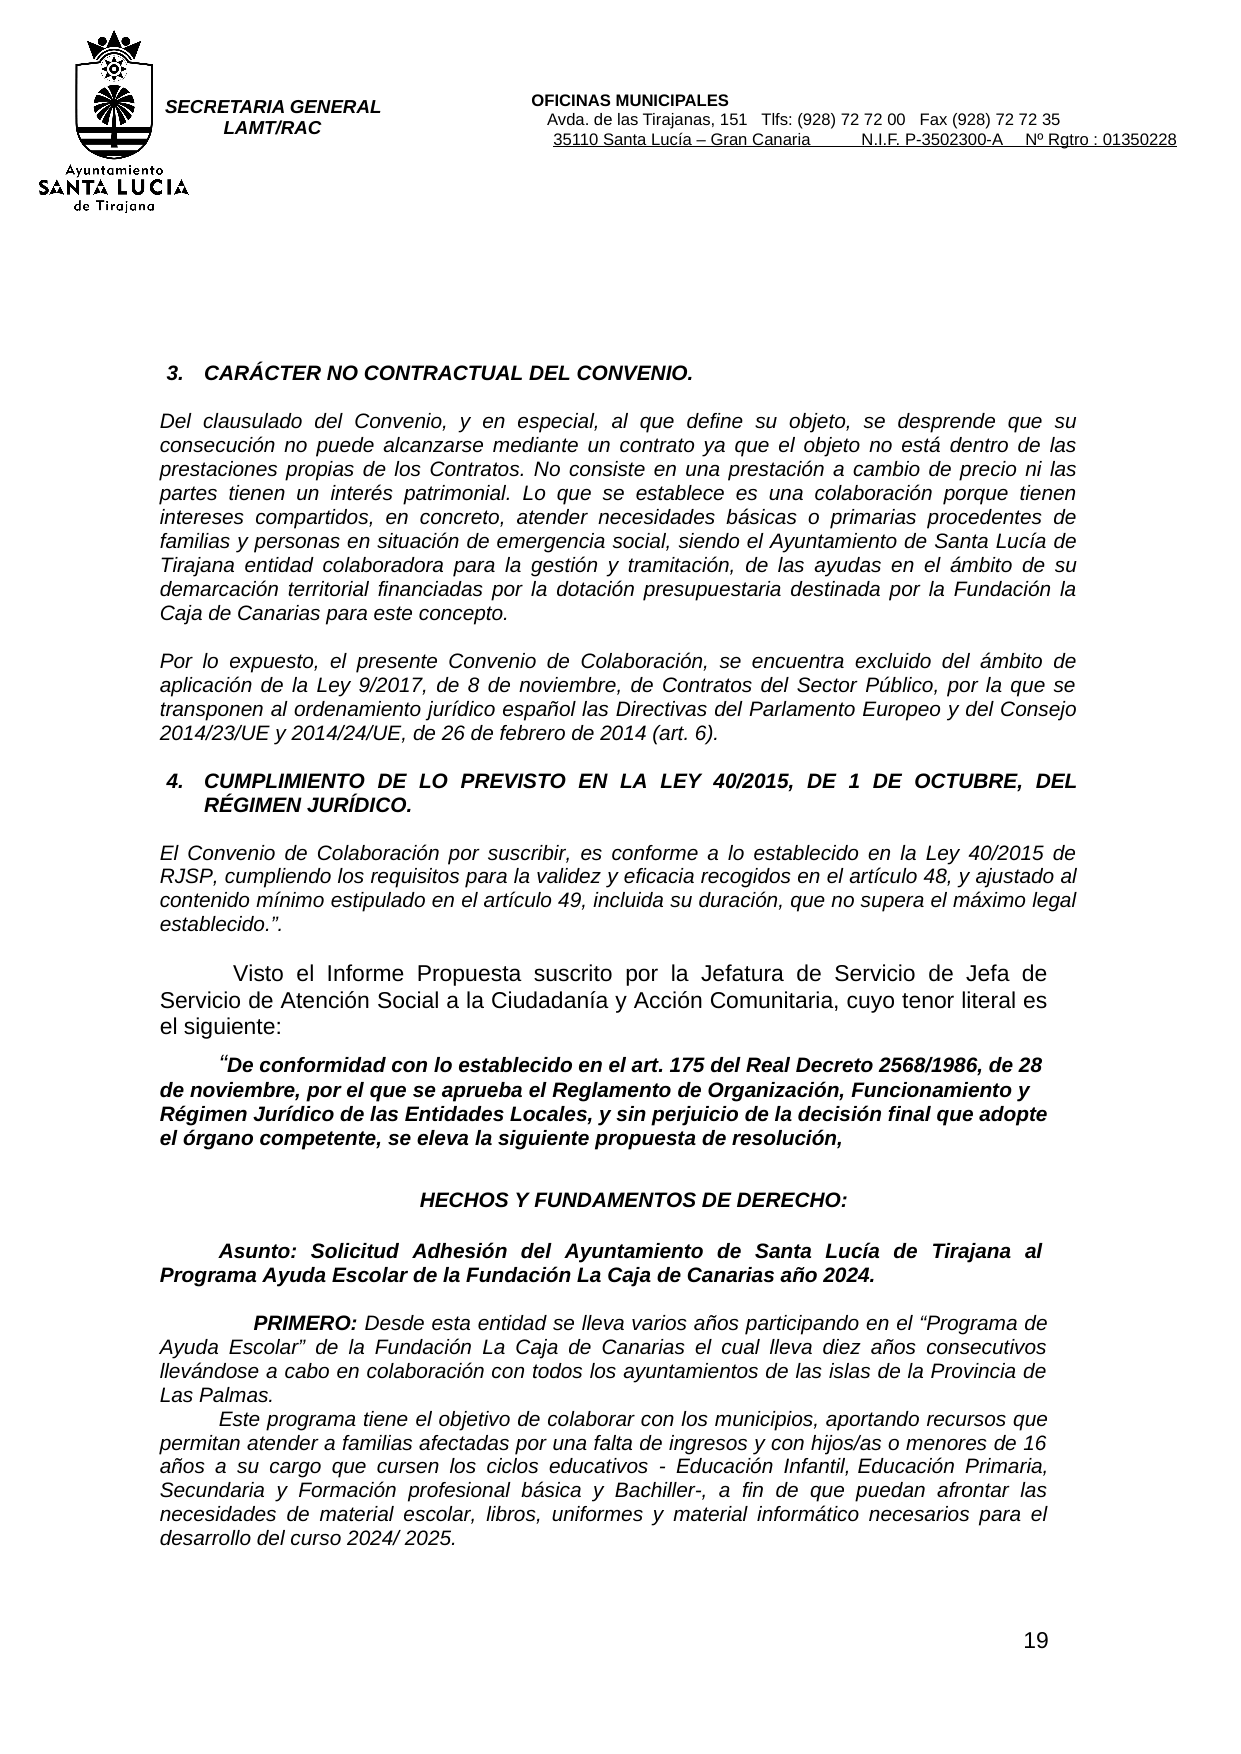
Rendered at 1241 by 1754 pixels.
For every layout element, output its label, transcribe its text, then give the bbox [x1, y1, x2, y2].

text El Convenio de Colaboración por suscribir, es conforme a lo establecido en la Ley 40/2015 de RJSP, cumpliendo los requisitos para la validez y eficacia recogidos en el artículo 48, y ajustado al contenido mínimo estipulado en el artículo 49, incluida su duración, que no supera el máximo legal establecido.”. [159, 840, 1078, 936]
text Por lo expuesto, el presente Convenio de Colaboración, se encuentra excluido del ámbito de aplicación de la Ley 9/2017, de 8 de noviembre, de Contratos del Sector Público, por la que se transponen al ordenamiento jurídico español las Directivas del Parlamento Europeo y del Consejo 2014/23/UE y 2014/24/UE, de 26 de febrero de 2014 (art. 6). [159, 649, 1078, 744]
text Este programa tiene el objetivo de colaborar con los municipios, aportando recursos que permitan atender a familias afectadas por una falta de ingresos y con hijos/as o menores de 16 años a su cargo que cursen los ciclos educativos - Educación Infantil, Educación Primaria, Secundaria y Formación profesional básica y Bachiller-, a fin de que puedan afrontar las necesidades de material escolar, libros, uniformes y material informático necesarios para el desarrollo del curso 2024/ 2025. [159, 1406, 1048, 1550]
text Del clausulado del Convenio, y en especial, al que define su objeto, se desprende que su consecución no puede alcanzarse mediante un contrato ya que el objeto no está dentro de las prestaciones propias de los Contratos. No consiste en una prestación a cambio de precio ni las partes tienen un interés patrimonial. Lo que se establece es una colaboración porque tienen intereses compartidos, en concreto, atender necesidades básicas o primarias procedentes de familias y personas en situación de emergencia social, siendo el Ayuntamiento de Santa Lucía de Tirajana entidad colaboradora para la gestión y tramitación, de las ayudas en el ámbito de su demarcación territorial financiadas por la dotación presupuestaria destinada por la Fundación la Caja de Canarias para este concepto. [159, 409, 1078, 625]
text HECHOS Y FUNDAMENTOS DE DERECHO: [159, 1188, 1048, 1212]
picture [10, 0, 217, 239]
text PRIMERO: Desde esta entidad se lleva varios años participando en el “Programa de Ayuda Escolar” de la Fundación La Caja de Canarias el cual lleva diez años consecutivos llevándose a cabo en colaboración con todos los ayuntamientos de las islas de la Provincia de Las Palmas. [159, 1311, 1048, 1406]
list CARÁCTER NO CONTRACTUAL DEL CONVENIO. [166, 361, 1078, 385]
text Asunto: Solicitud Adhesión del Ayuntamiento de Santa Lucía de Tirajana al Programa Ayuda Escolar de la Fundación La Caja de Canarias año 2024. [159, 1239, 1044, 1287]
text “De conformidad con lo establecido en el art. 175 del Real Decreto 2568/1986, de 28 de noviembre, por el que se aprueba el Reglamento de Organización, Funcionamiento y Régimen Jurídico de las Entidades Locales, y sin perjuicio de la decisión final que adopte el órgano competente, se eleva la siguiente propuesta de resolución, [159, 1049, 1049, 1149]
list CUMPLIMIENTO DE LO PREVISTO EN LA LEY 40/2015, DE 1 DE OCTUBRE, DEL RÉGIMEN JURÍDICO. [166, 768, 1078, 816]
text Visto el Informe Propuesta suscrito por la Jefatura de Servicio de Jefa de Servicio de Atención Social a la Ciudadanía y Acción Comunitaria, cuyo tenor literal es el siguiente: [159, 960, 1048, 1039]
